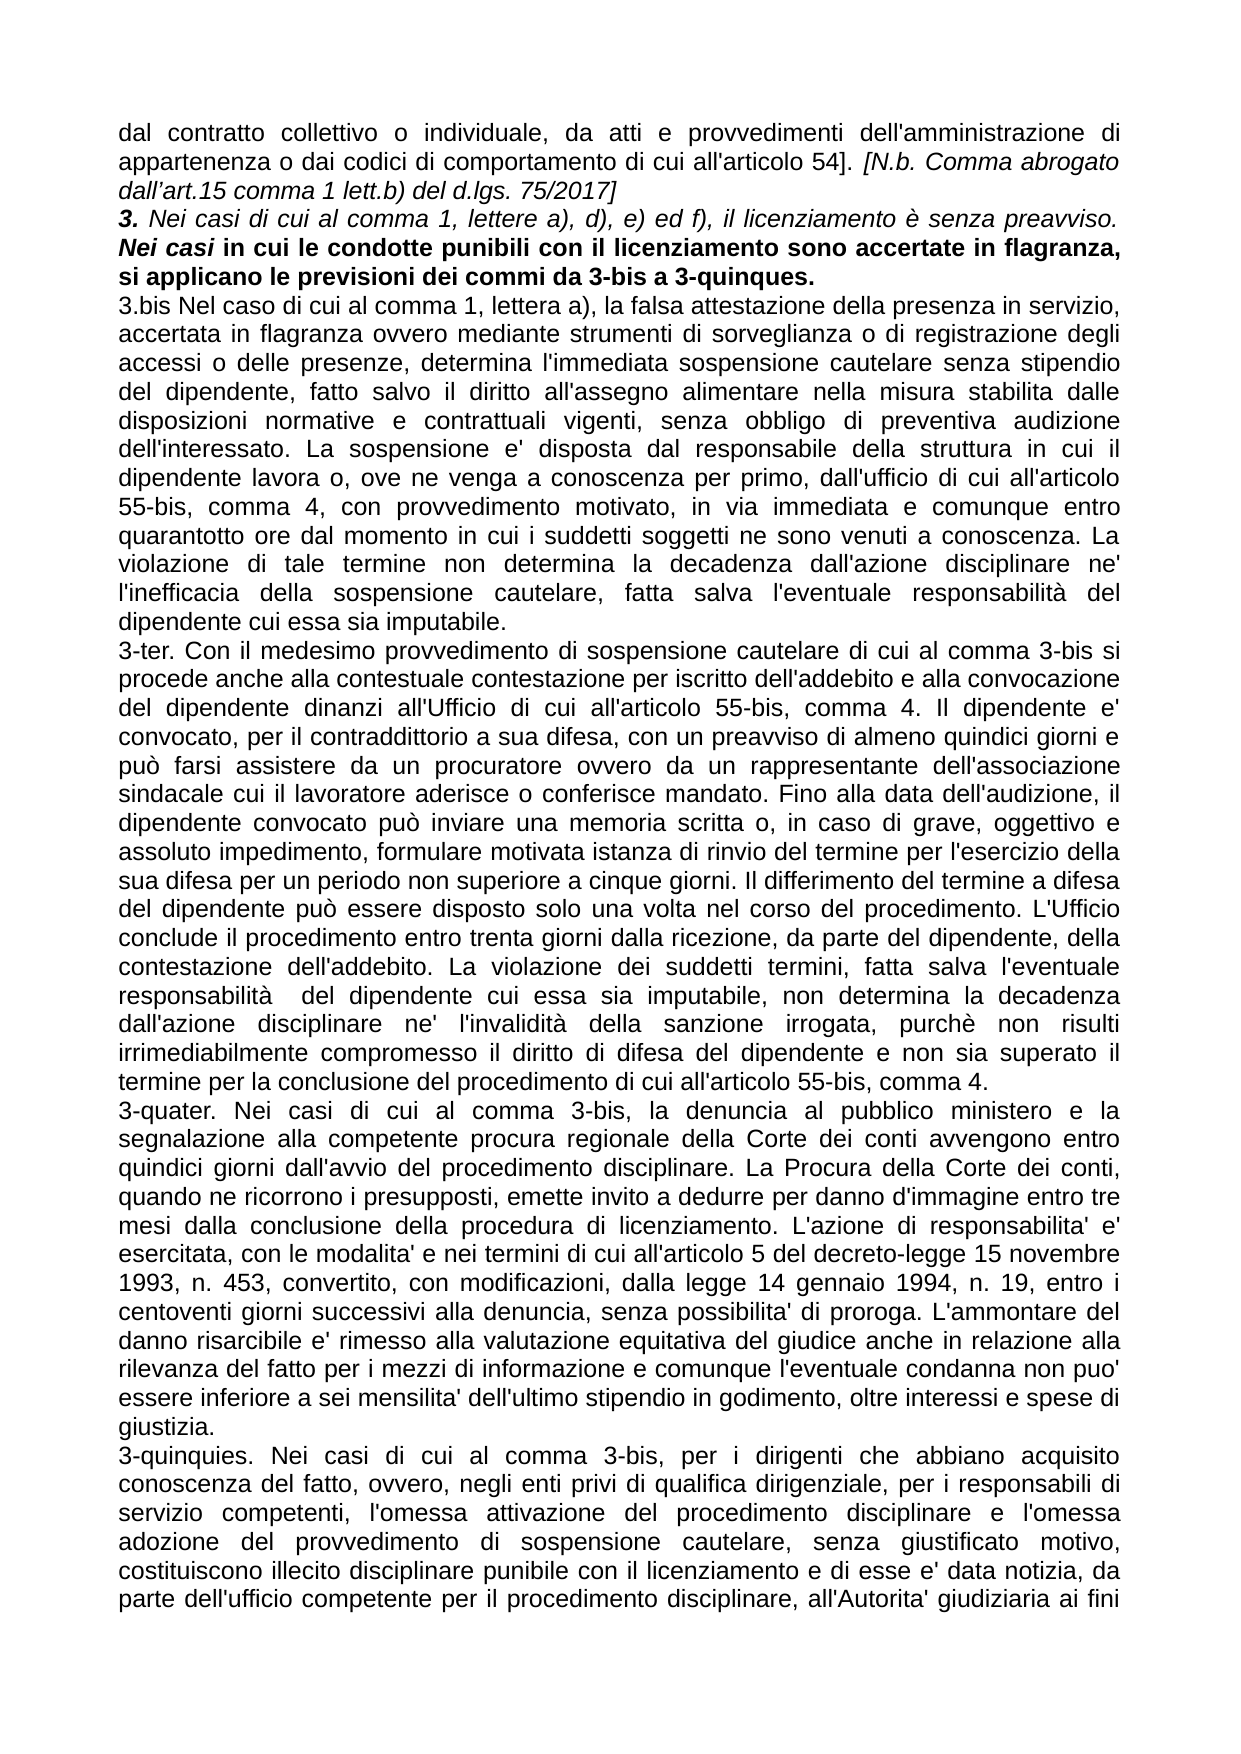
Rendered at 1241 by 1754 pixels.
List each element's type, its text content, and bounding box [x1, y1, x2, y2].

text 3.bis Nel caso di cui al comma 1, lettera a), la falsa attestazione della presenza in servizio, accertata in flagranza ovvero mediante strumenti di sorveglianza o di registrazione degli accessi o delle presenze, determina l'immediata sospensione cautelare senza stipendio del dipendente, fatto salvo il diritto all'assegno alimentare nella misura stabilita dalle disposizioni normative e contrattuali vigenti, senza obbligo di preventiva audizione dell'interessato. La sospensione e' disposta dal responsabile della struttura in cui il dipendente lavora o, ove ne venga a conoscenza per primo, dall'ufficio di cui all'articolo 55-bis, comma 4, con provvedimento motivato, in via immediata e comunque entro quarantotto ore dal momento in cui i suddetti soggetti ne sono venuti a conoscenza. La violazione di tale termine non determina la decadenza dall'azione disciplinare ne' l'inefficacia della sospensione cautelare, fatta salva l'eventuale responsabilità del dipendente cui essa sia imputabile. [118, 291, 1122, 636]
text 3-quater. Nei casi di cui al comma 3-bis, la denuncia al pubblico ministero e la segnalazione alla competente procura regionale della Corte dei conti avvengono entro quindici giorni dall'avvio del procedimento disciplinare. La Procura della Corte dei conti, quando ne ricorrono i presupposti, emette invito a dedurre per danno d'immagine entro tre mesi dalla conclusione della procedura di licenziamento. L'azione di responsabilita' e' esercitata, con le modalita' e nei termini di cui all'articolo 5 del decreto-legge 15 novembre 1993, n. 453, convertito, con modificazioni, dalla legge 14 gennaio 1994, n. 19, entro i centoventi giorni successivi alla denuncia, senza possibilita' di proroga. L'ammontare del danno risarcibile e' rimesso alla valutazione equitativa del giudice anche in relazione alla rilevanza del fatto per i mezzi di informazione e comunque l'eventuale condanna non puo' essere inferiore a sei mensilita' dell'ultimo stipendio in godimento, oltre interessi e spese di giustizia. [118, 1096, 1122, 1441]
text 3-ter. Con il medesimo provvedimento di sospensione cautelare di cui al comma 3-bis si procede anche alla contestuale contestazione per iscritto dell'addebito e alla convocazione del dipendente dinanzi all'Ufficio di cui all'articolo 55-bis, comma 4. Il dipendente e' convocato, per il contraddittorio a sua difesa, con un preavviso di almeno quindici giorni e può farsi assistere da un procuratore ovvero da un rappresentante dell'associazione sindacale cui il lavoratore aderisce o conferisce mandato. Fino alla data dell'audizione, il dipendente convocato può inviare una memoria scritta o, in caso di grave, oggettivo e assoluto impedimento, formulare motivata istanza di rinvio del termine per l'esercizio della sua difesa per un periodo non superiore a cinque giorni. Il differimento del termine a difesa del dipendente può essere disposto solo una volta nel corso del procedimento. L'Ufficio conclude il procedimento entro trenta giorni dalla ricezione, da parte del dipendente, della contestazione dell'addebito. La violazione dei suddetti termini, fatta salva l'eventuale responsabilità del dipendente cui essa sia imputabile, non determina la decadenza dall'azione disciplinare ne' l'invalidità della sanzione irrogata, purchè non risulti irrimediabilmente compromesso il diritto di difesa del dipendente e non sia superato il termine per la conclusione del procedimento di cui all'articolo 55-bis, comma 4. [118, 636, 1122, 1096]
text dal contratto collettivo o individuale, da atti e provvedimenti dell'amministrazione di appartenenza o dai codici di comportamento di cui all'articolo 54]. [N.b. Comma abrogato dall’art.15 comma 1 lett.b) del d.lgs. 75/2017] [118, 118, 1122, 204]
text 3. Nei casi di cui al comma 1, lettere a), d), e) ed f), il licenziamento è senza preavviso. Nei casi in cui le condotte punibili con il licenziamento sono accertate in flagranza, si applicano le previsioni dei commi da 3-bis a 3-quinques. [118, 204, 1122, 291]
text 3-quinquies. Nei casi di cui al comma 3-bis, per i dirigenti che abbiano acquisito conoscenza del fatto, ovvero, negli enti privi di qualifica dirigenziale, per i responsabili di servizio competenti, l'omessa attivazione del procedimento disciplinare e l'omessa adozione del provvedimento di sospensione cautelare, senza giustificato motivo, costituiscono illecito disciplinare punibile con il licenziamento e di esse e' data notizia, da parte dell'ufficio competente per il procedimento disciplinare, all'Autorita' giudiziaria ai fini [118, 1441, 1122, 1613]
